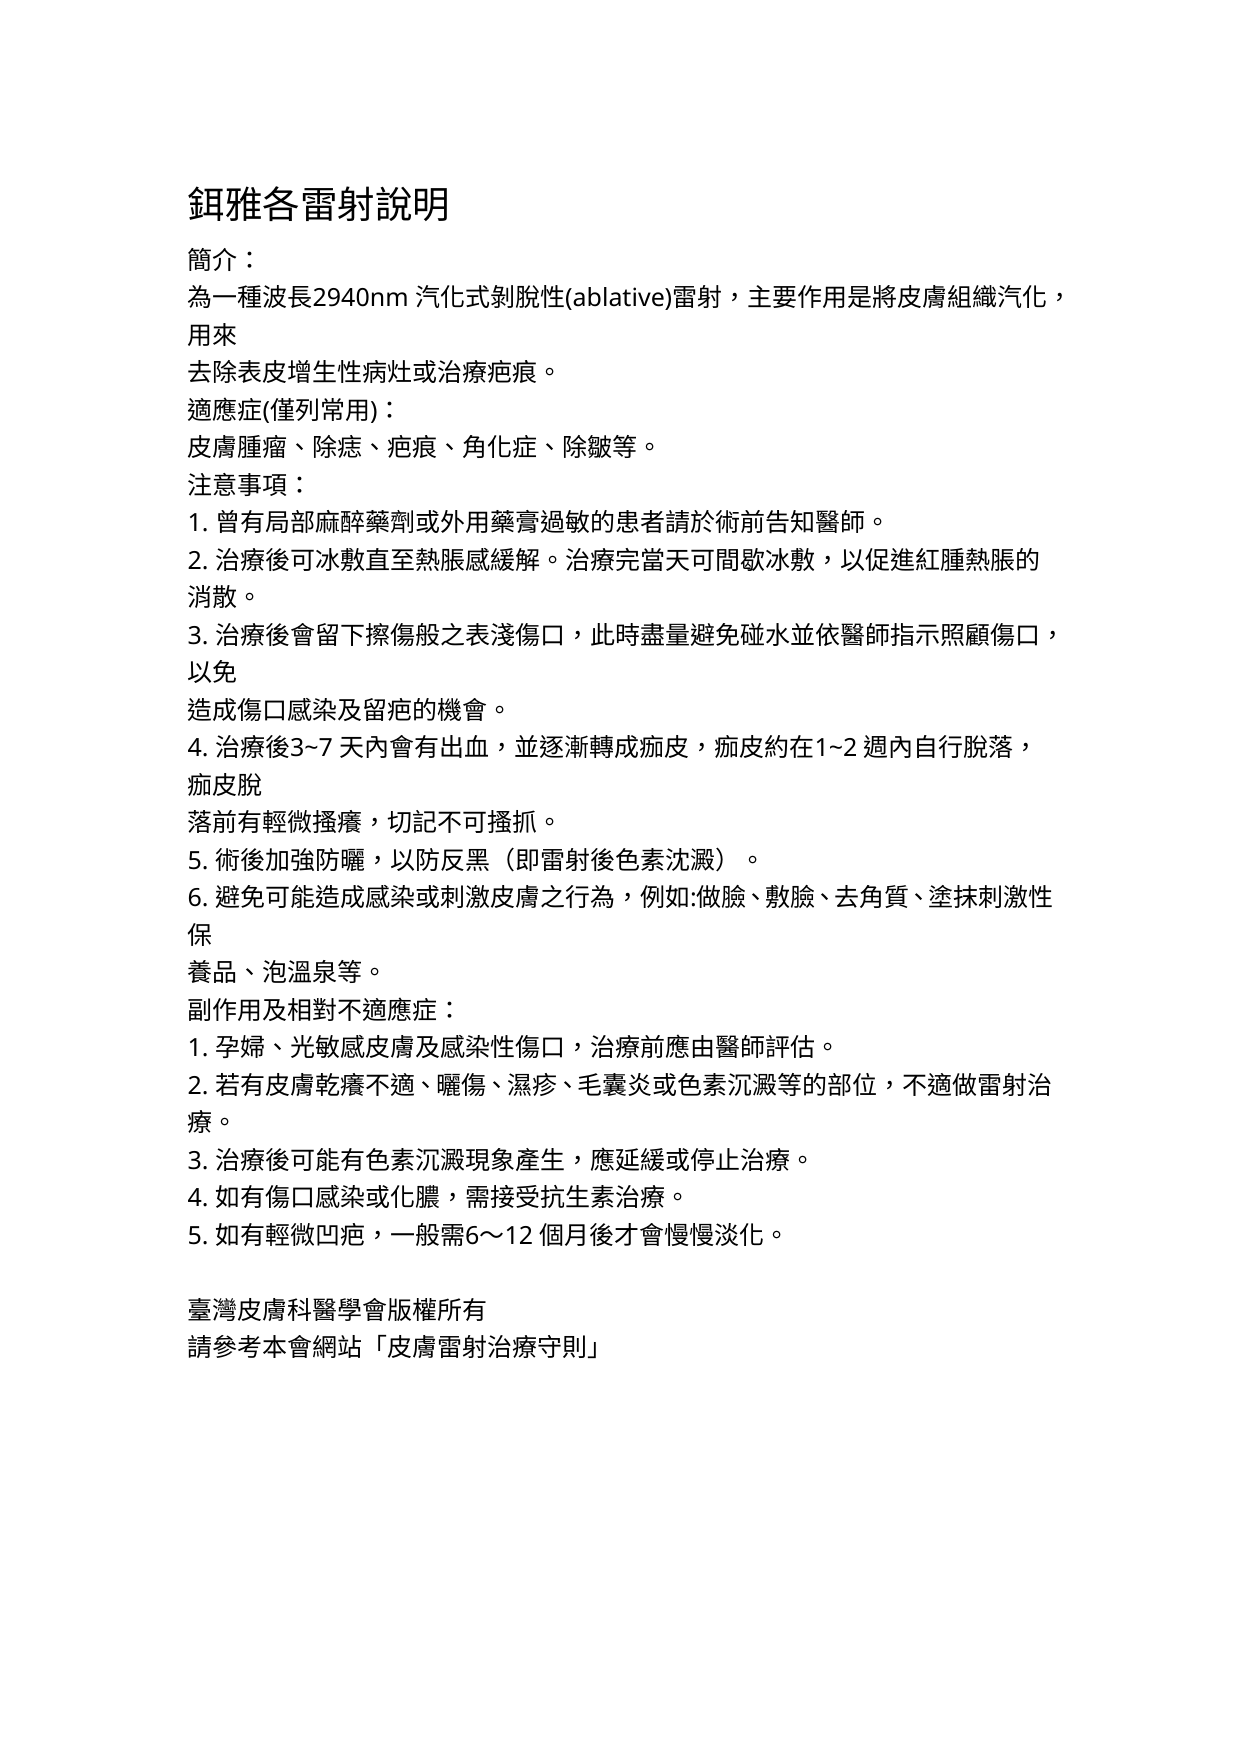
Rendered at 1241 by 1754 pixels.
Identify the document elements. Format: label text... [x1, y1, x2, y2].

text 1. 孕婦、光敏感皮膚及感染性傷口，治療前應由醫師評估。 [187, 1027, 1053, 1064]
text 副作用及相對不適應症： [187, 989, 1053, 1027]
text 2. 若有皮膚乾癢不適、曬傷、濕疹、毛囊炎或色素沉澱等的部位，不適做雷射治療。 [187, 1064, 1053, 1139]
text 簡介： [187, 239, 1053, 277]
text 5. 如有輕微凹疤，一般需6～12 個月後才會慢慢淡化。 [187, 1214, 1053, 1252]
text 4. 如有傷口感染或化膿，需接受抗生素治療。 [187, 1177, 1053, 1214]
text 4. 治療後3~7 天內會有出血，並逐漸轉成痂皮，痂皮約在1~2 週內自行脫落，痂皮脫 [187, 727, 1053, 802]
text 3. 治療後會留下擦傷般之表淺傷口，此時盡量避免碰水並依醫師指示照顧傷口，以免 [187, 614, 1053, 689]
text 鉺雅各雷射說明 [187, 164, 1053, 239]
text 6. 避免可能造成感染或刺激皮膚之行為，例如:做臉、敷臉、去角質、塗抹刺激性保 [187, 877, 1053, 952]
text 3. 治療後可能有色素沉澱現象產生，應延緩或停止治療。 [187, 1139, 1053, 1177]
text 造成傷口感染及留疤的機會。 [187, 689, 1053, 727]
text 請參考本會網站「皮膚雷射治療守則」 [187, 1327, 1053, 1364]
text 1. 曾有局部麻醉藥劑或外用藥膏過敏的患者請於術前告知醫師。 [187, 502, 1053, 539]
text 為一種波長2940nm 汽化式剝脫性(ablative)雷射，主要作用是將皮膚組織汽化，用來 [187, 277, 1053, 352]
text 注意事項： [187, 464, 1053, 502]
text 皮膚腫瘤、除痣、疤痕、角化症、除皺等。 [187, 427, 1053, 464]
text 適應症(僅列常用)： [187, 389, 1053, 427]
text 5. 術後加強防曬，以防反黑（即雷射後色素沈澱）。 [187, 839, 1053, 877]
text 落前有輕微搔癢，切記不可搔抓。 [187, 802, 1053, 839]
text 去除表皮增生性病灶或治療疤痕。 [187, 352, 1053, 389]
text 臺灣皮膚科醫學會版權所有 [187, 1289, 1053, 1327]
text 養品、泡溫泉等。 [187, 952, 1053, 989]
text 2. 治療後可冰敷直至熱脹感緩解。治療完當天可間歇冰敷，以促進紅腫熱脹的消散。 [187, 539, 1053, 614]
